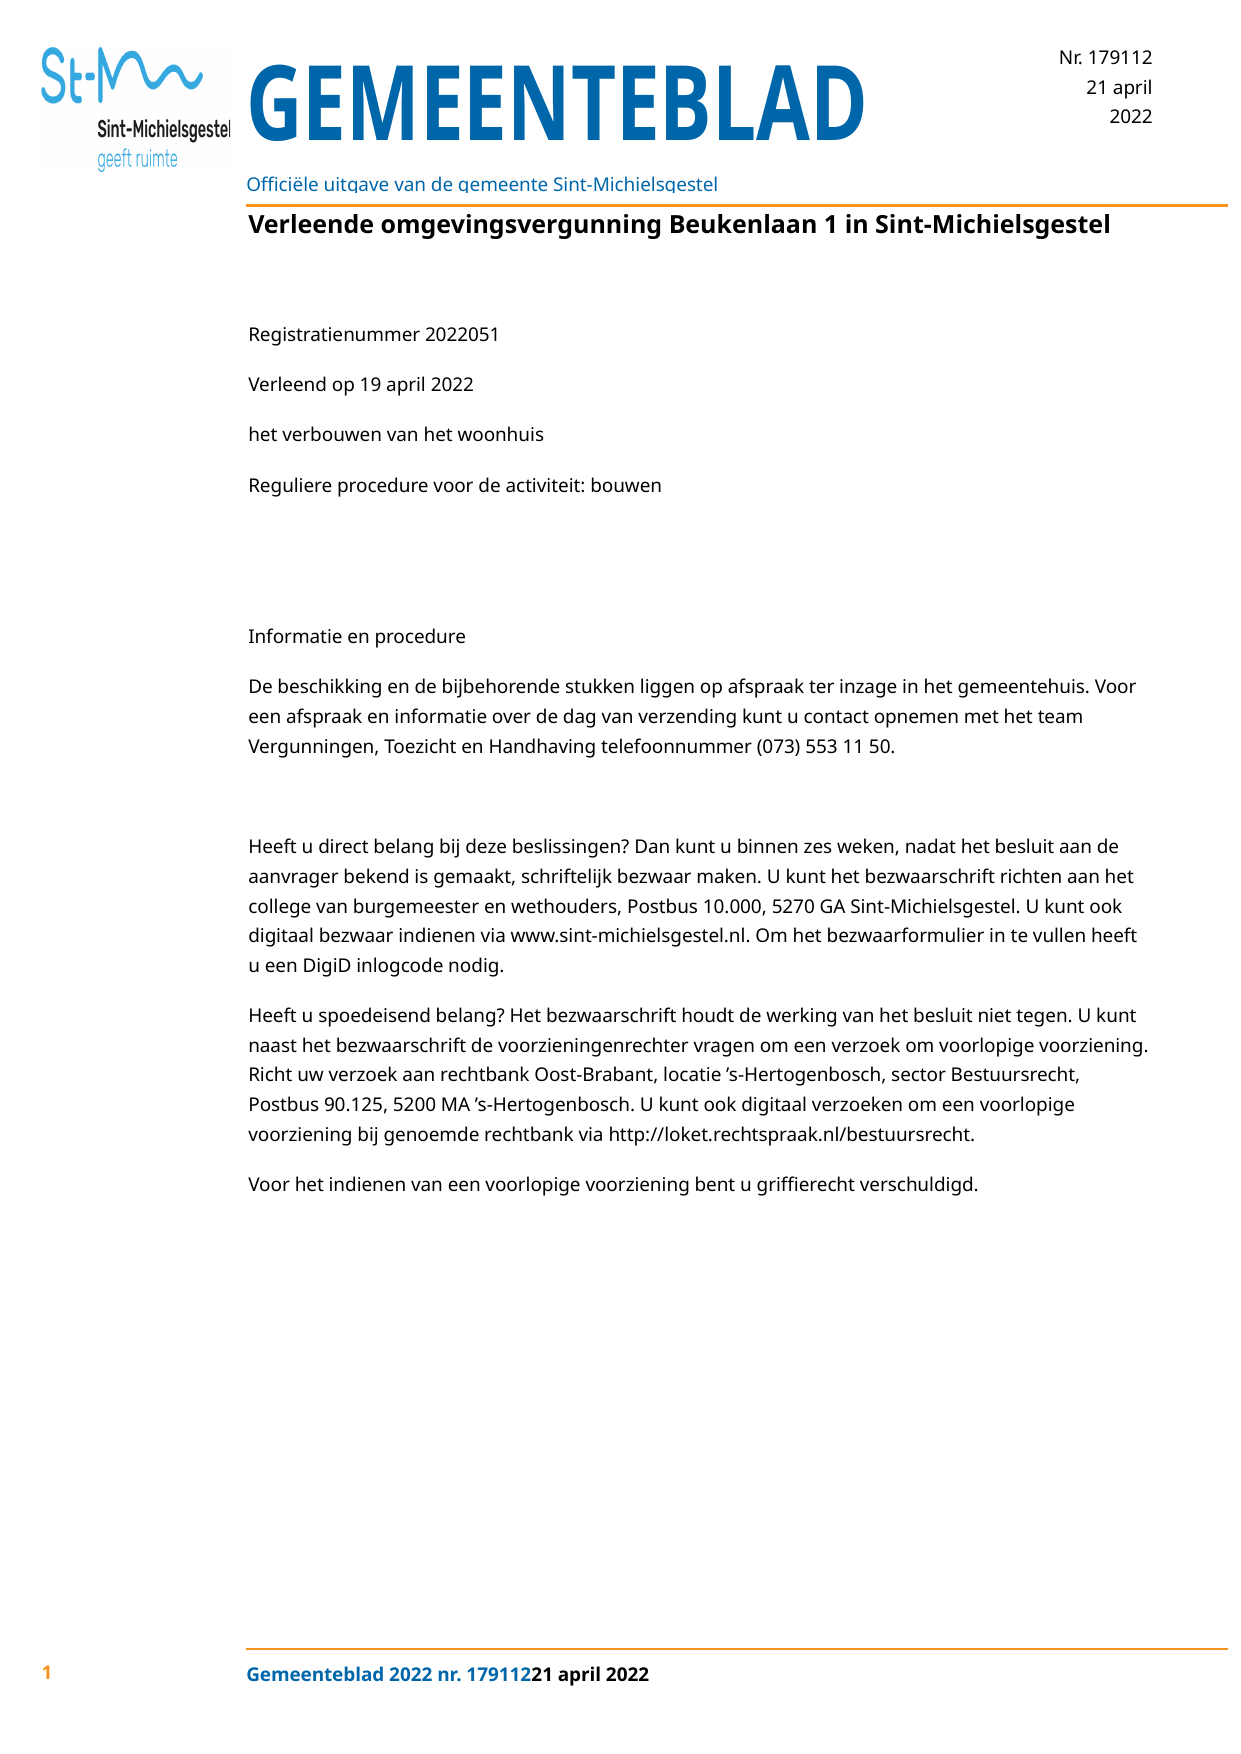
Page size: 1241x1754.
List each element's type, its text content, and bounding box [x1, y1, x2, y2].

text Voor het indienen van een voorlopige voorziening bent u griffierecht verschuldigd. [248, 1171, 1152, 1197]
text Registratienummer 2022051 [248, 321, 1152, 346]
text Verleende omgevingsvergunning Beukenlaan 1 in Sint-Michielsgestel [248, 207, 1152, 241]
text Informatie en procedure [248, 623, 1152, 649]
text Heeft u spoedeisend belang? Het bezwaarschrift houdt de werking van het besluit niet tegen. U kunt naast het bezwaarschrift de voorzieningenrechter vragen om een verzoek om voorlopige voorziening. Richt uw verzoek aan rechtbank Oost-Brabant, locatie ’s-Hertogenbosch, sector Bestuursrecht, Postbus 90.125, 5200 MA ’s-Hertogenbosch. U kunt ook digitaal verzoeken om een voorlopige voorziening bij genoemde rechtbank via http://loket.rechtspraak.nl/bestuursrecht. [248, 1002, 1152, 1146]
text Verleend op 19 april 2022 [248, 371, 1152, 397]
text De beschikking en de bijbehorende stukken liggen op afspraak ter inzage in het gemeentehuis. Voor een afspraak en informatie over de dag van verzending kunt u contact opnemen met het team Vergunningen, Toezicht en Handhaving telefoonnummer (073) 553 11 50. [248, 674, 1152, 758]
text Heeft u direct belang bij deze beslissingen? Dan kunt u binnen zes weken, nadat het besluit aan de aanvrager bekend is gemaakt, schriftelijk bezwaar maken. U kunt het bezwaarschrift richten aan het college van burgemeester en wethouders, Postbus 10.000, 5270 GA Sint-Michielsgestel. U kunt ook digitaal bezwaar indienen via www.sint-michielsgestel.nl. Om het bezwaarformulier in te vullen heeft u een DigiD inlogcode nodig. [248, 834, 1152, 978]
text het verbouwen van het woonhuis [248, 422, 1152, 447]
picture [41, 47, 231, 172]
text Reguliere procedure voor de activiteit: bouwen [248, 472, 1152, 498]
